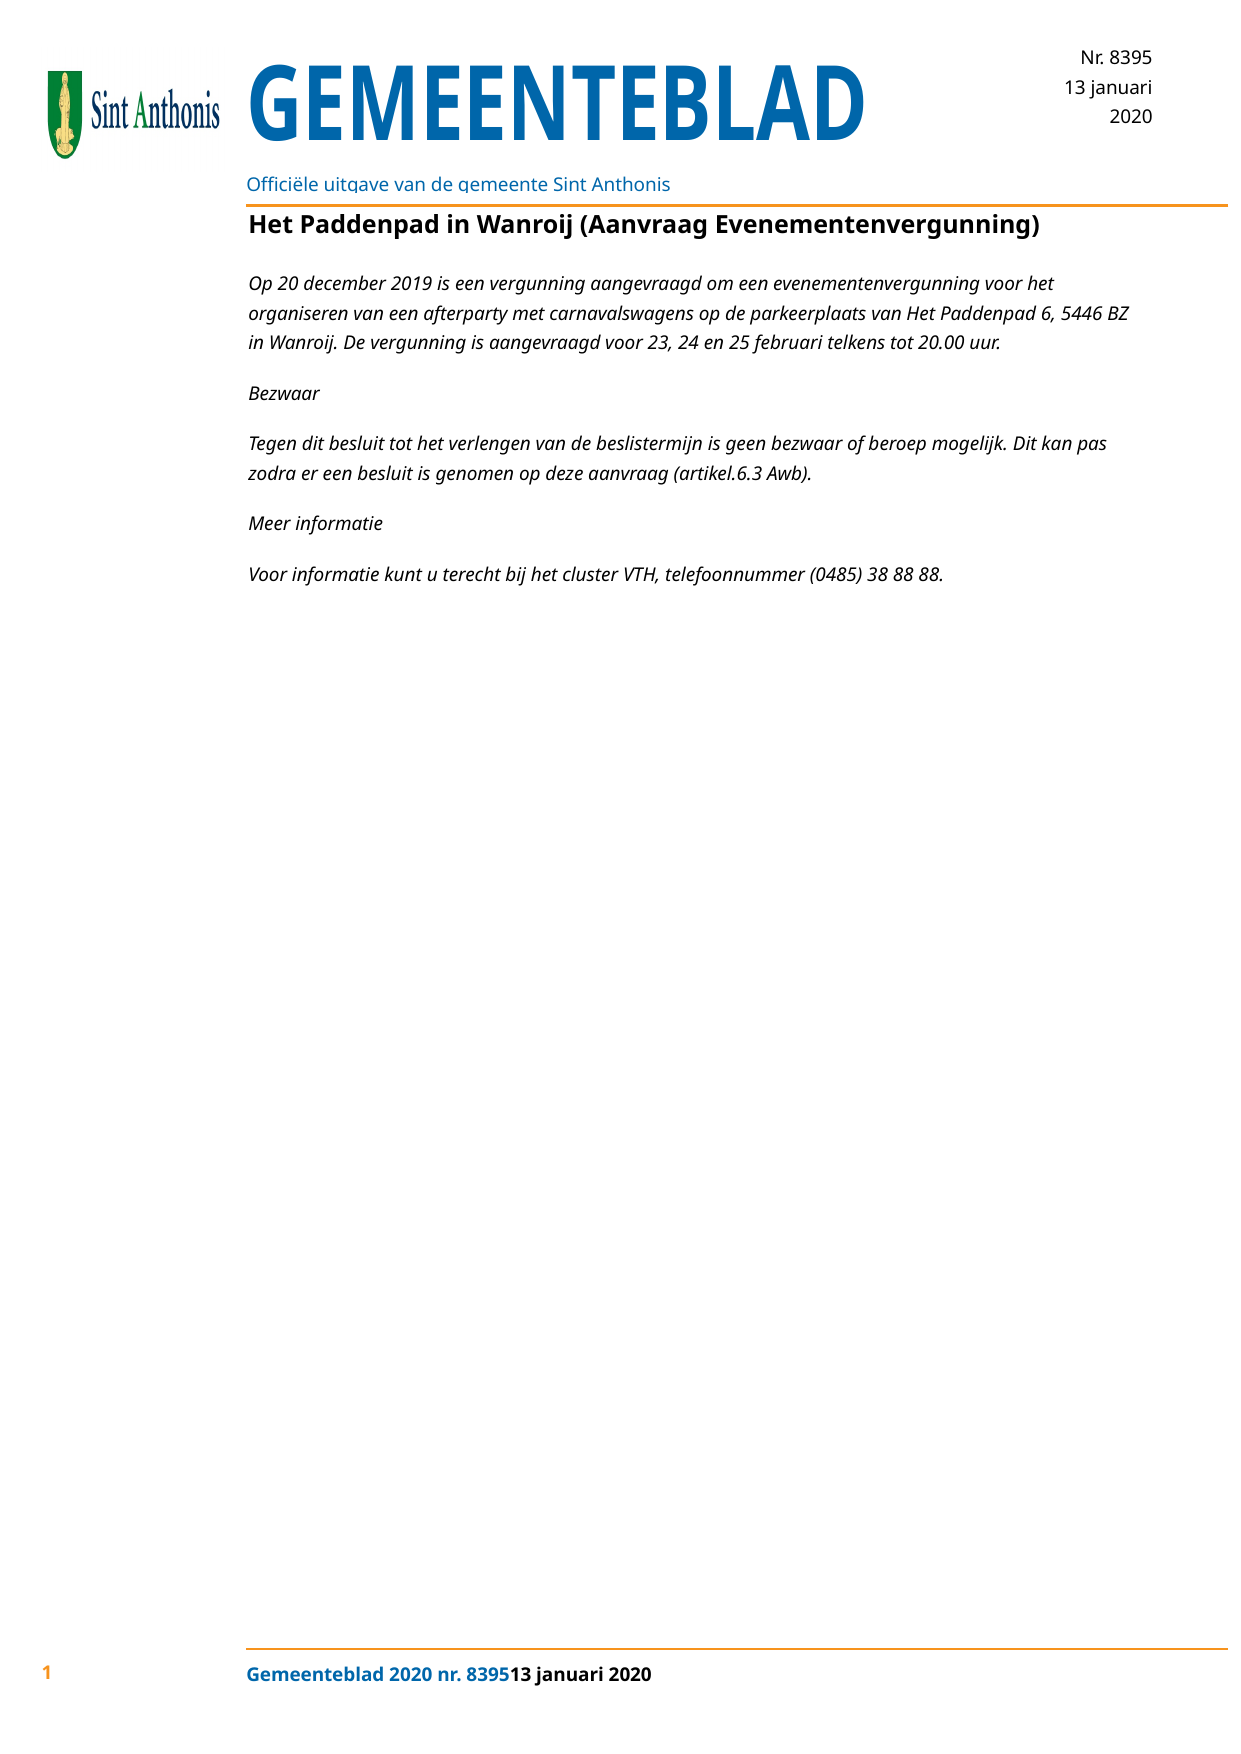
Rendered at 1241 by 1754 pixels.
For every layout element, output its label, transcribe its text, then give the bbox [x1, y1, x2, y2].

text Voor informatie kunt u terecht bij het cluster VTH, telefoonnummer (0485) 38 88 88. [248, 561, 1152, 586]
text Tegen dit besluit tot het verlengen van de beslistermijn is geen bezwaar of beroep mogelijk. Dit kan pas zodra er een besluit is genomen op deze aanvraag (artikel.6.3 Awb). [248, 430, 1152, 486]
text Meer informatie [248, 510, 1152, 536]
text Op 20 december 2019 is een vergunning aangevraagd om een evenementenvergunning voor het organiseren van een afterparty met carnavalswagens op de parkeerplaats van Het Paddenpad 6, 5446 BZ in Wanroij. De vergunning is aangevraagd voor 23, 24 en 25 februari telkens tot 20.00 uur. [248, 270, 1152, 355]
text Bezwaar [248, 380, 1152, 406]
text Het Paddenpad in Wanroij (Aanvraag Evenementenvergunning) [248, 207, 1152, 241]
picture [41, 47, 231, 172]
